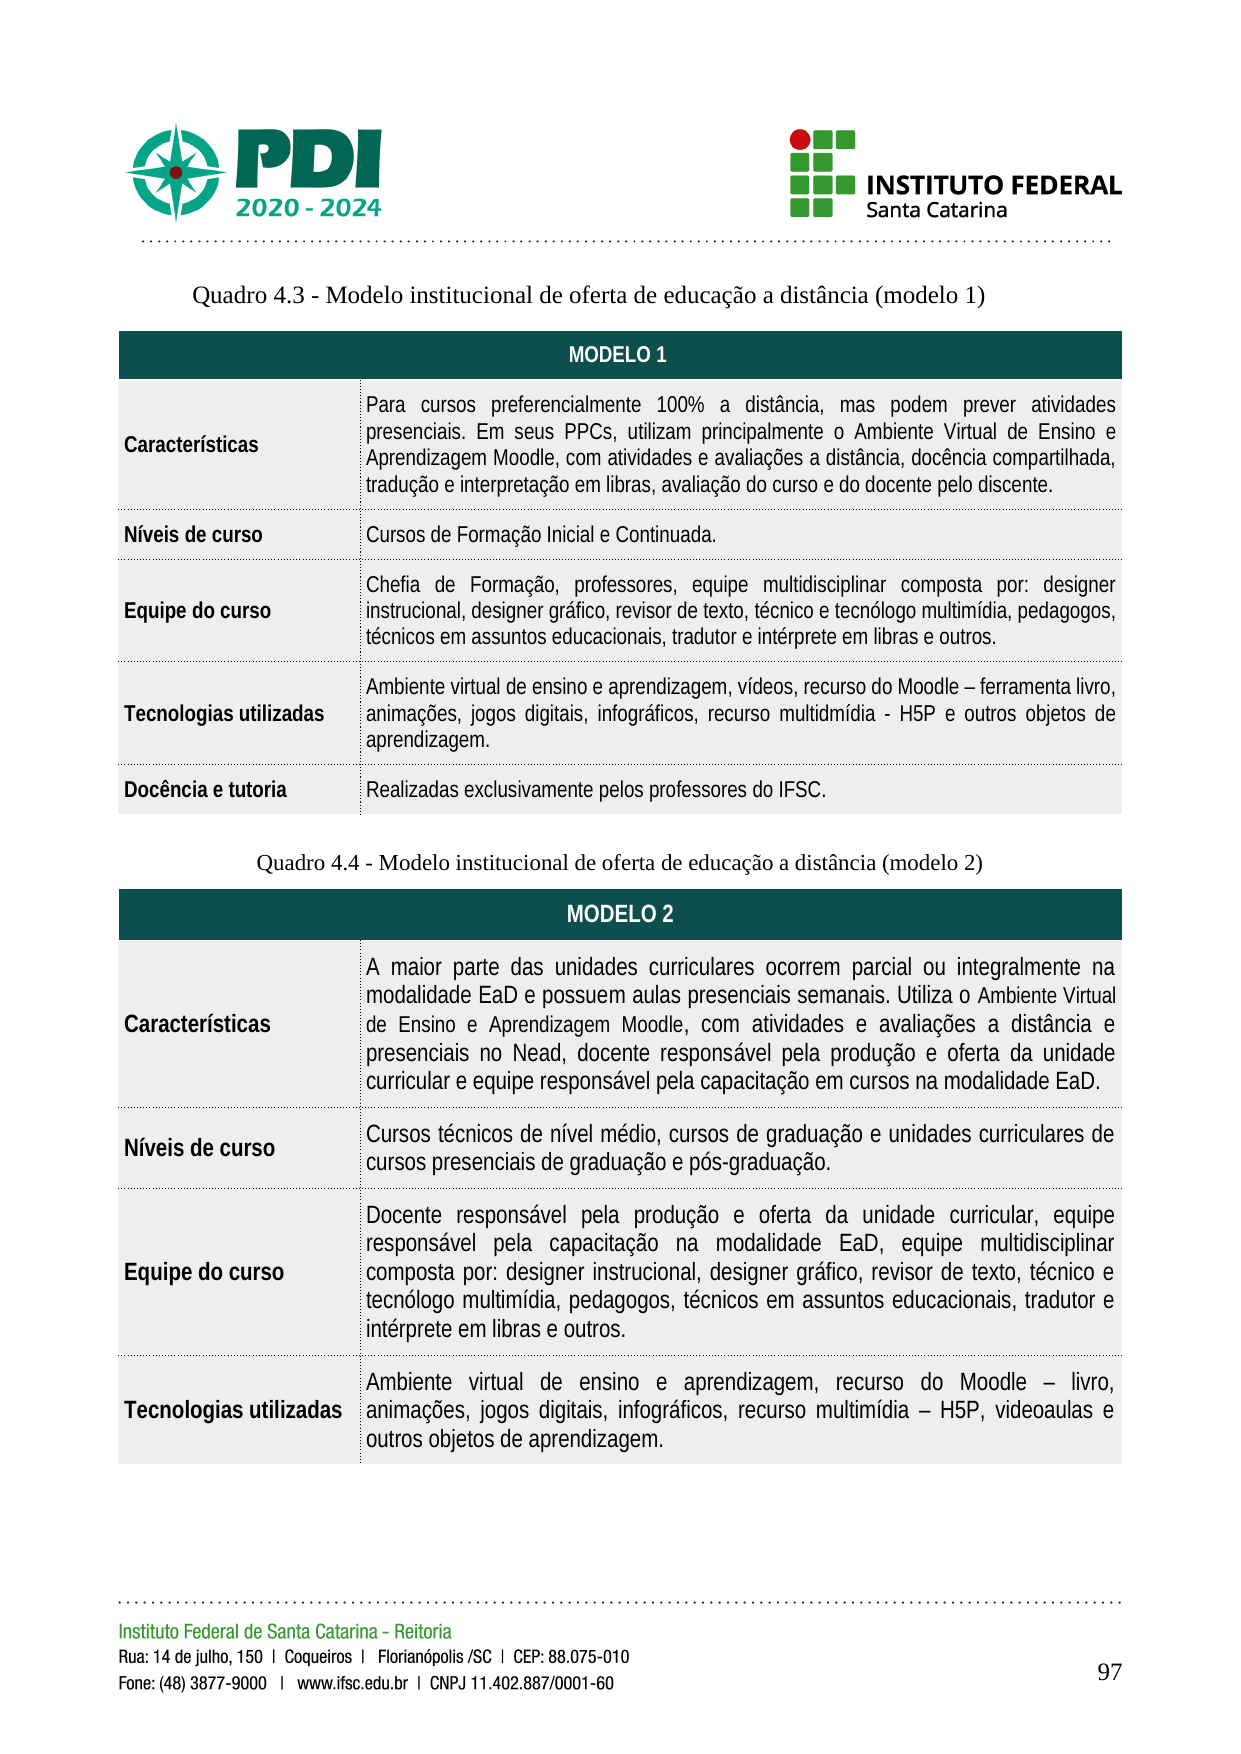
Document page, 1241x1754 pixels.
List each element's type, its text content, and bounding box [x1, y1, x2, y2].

table_cell Cursos de Formação Inicial e Continuada. [360, 509, 1122, 559]
table_cell Níveis de curso [118, 1107, 360, 1188]
table_cell Realizadas exclusivamente pelos professores do IFSC. [360, 764, 1122, 814]
table_header MODELO 1 [119, 331, 1122, 379]
table_cell Docência e tutoria [118, 764, 360, 814]
table_cell Características [118, 941, 360, 1107]
table_cell Tecnologias utilizadas [118, 661, 360, 764]
table_cell Ambiente virtual de ensino e aprendizagem, vídeos, recurso do Moodle – ferramenta livro, animações, jogos digitais, infográficos, recurso multidmídia - H5P e outros objetos de aprendizagem. [360, 661, 1122, 764]
picture [220, 1599, 1021, 1699]
table_cell Chefia de Formação, professores, equipe multidisciplinar composta por: designer instrucional, designer gráfico, revisor de texto, técnico e tecnólogo multimídia, pedagogos, técnicos em assuntos educacionais, tradutor e intérprete em libras e outros. [360, 559, 1122, 661]
table_header MODELO 2 [119, 889, 1122, 940]
table_cell A maior parte das unidades curriculares ocorrem parcial ou integralmente na modalidade EaD e possuem aulas presenciais semanais. Utiliza o Ambiente Virtual de Ensino e Aprendizagem Moodle, com atividades e avaliações a distância e presenciais no Nead, docente responsável pela produção e oferta da unidade curricular e equipe responsável pela capacitação em cursos na modalidade EaD. [360, 941, 1122, 1107]
table_cell Ambiente virtual de ensino e aprendizagem, recurso do Moodle – livro, animações, jogos digitais, infográficos, recurso multimídia – H5P, videoaulas e outros objetos de aprendizagem. [360, 1355, 1122, 1464]
table_cell Equipe do curso [118, 559, 360, 661]
table_cell Tecnologias utilizadas [118, 1355, 360, 1464]
text Quadro 4.3 - Modelo institucional de oferta de educação a distância (modelo 1) [118, 281, 1122, 309]
table_cell Equipe do curso [118, 1188, 360, 1354]
table_cell Níveis de curso [118, 509, 360, 559]
table_cell Docente responsável pela produção e oferta da unidade curricular, equipe responsável pela capacitação na modalidade EaD, equipe multidisciplinar composta por: designer instrucional, designer gráfico, revisor de texto, técnico e tecnólogo multimídia, pedagogos, técnicos em assuntos educacionais, tradutor e intérprete em libras e outros. [360, 1188, 1122, 1354]
table_cell Cursos técnicos de nível médio, cursos de graduação e unidades curriculares de cursos presenciais de graduação e pós-graduação. [360, 1107, 1122, 1188]
table_cell Para cursos preferencialmente 100% a distância, mas podem prever atividades presenciais. Em seus PPCs, utilizam principalmente o Ambiente Virtual de Ensino e Aprendizagem Moodle, com atividades e avaliações a distância, docência compartilhada, tradução e interpretação em libras, avaliação do curso e do docente pelo discente. [360, 381, 1122, 509]
picture [118, 118, 1122, 251]
text Quadro 4.4 - Modelo institucional de oferta de educação a distância (modelo 2) [118, 849, 1122, 876]
table_cell Características [118, 381, 360, 509]
